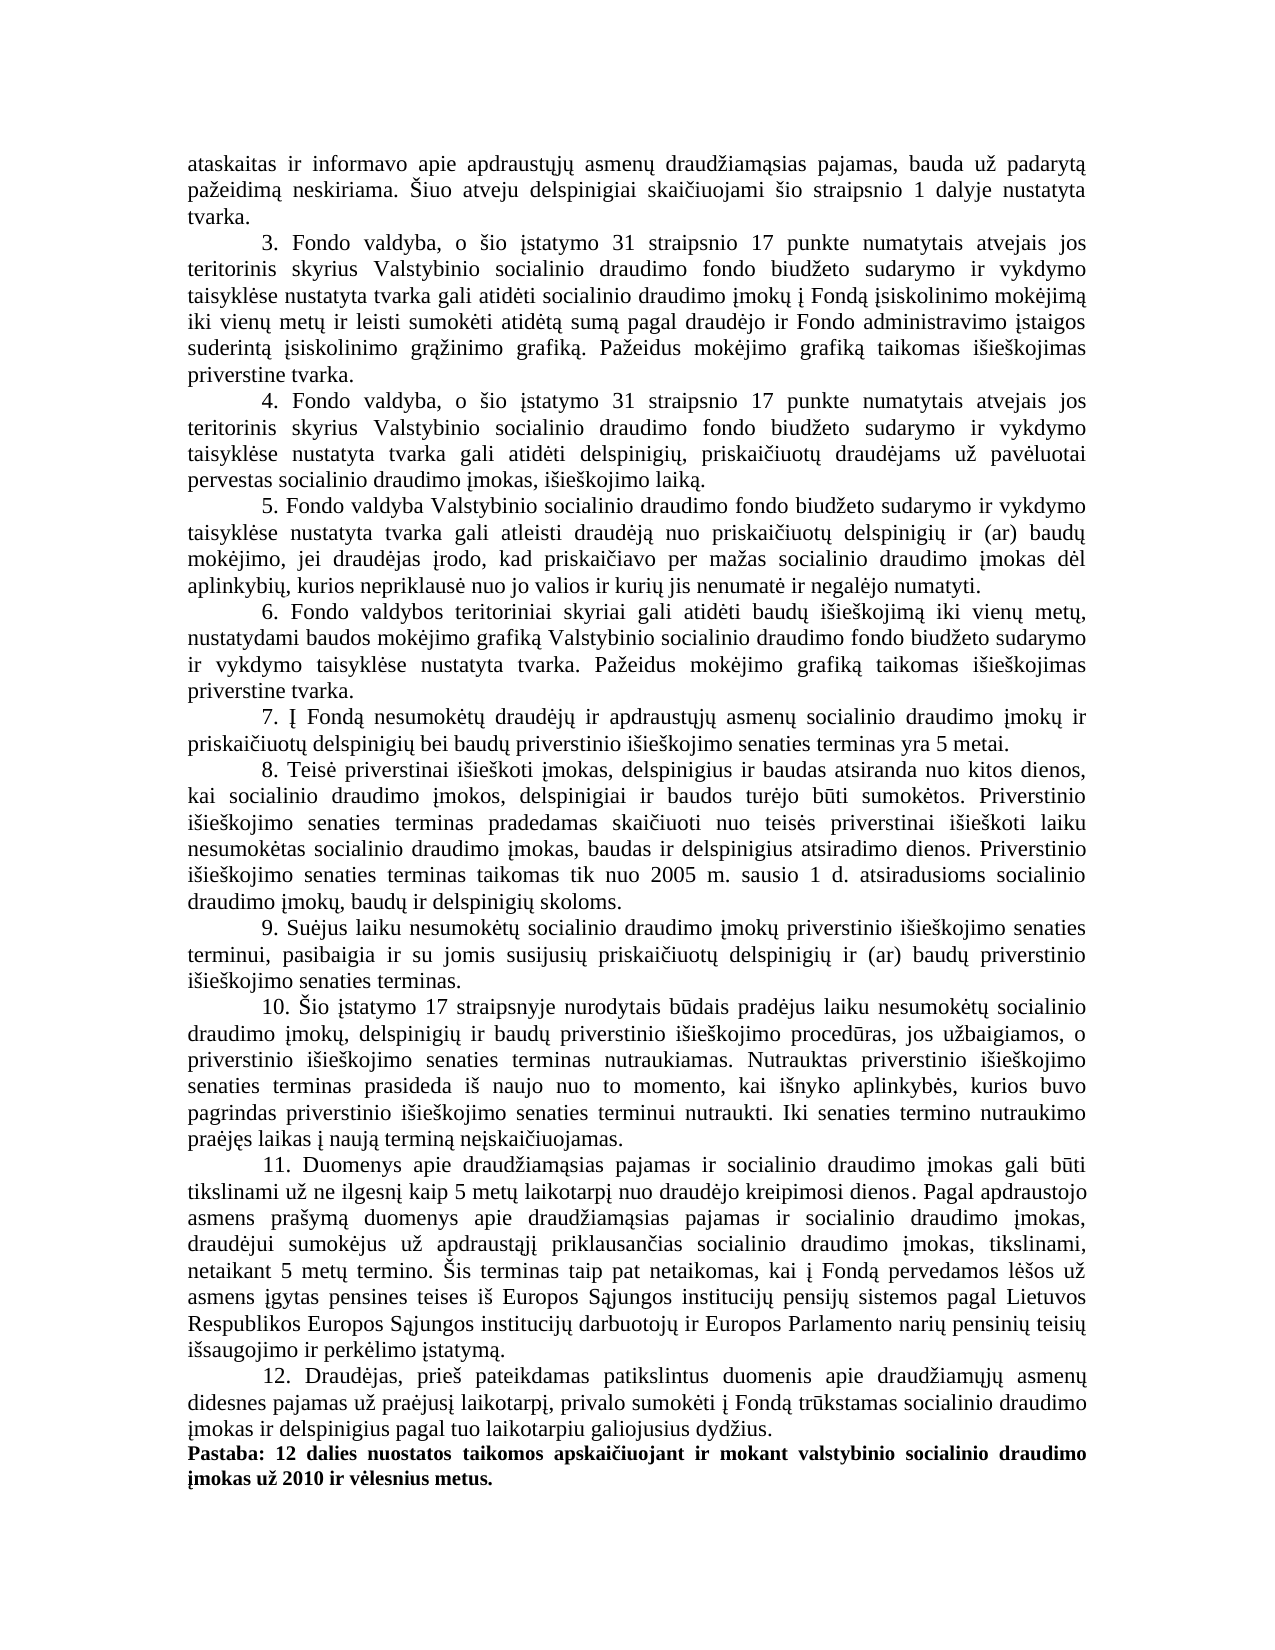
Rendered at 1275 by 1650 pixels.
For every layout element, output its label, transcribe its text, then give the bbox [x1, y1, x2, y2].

text 7. Į Fondą nesumokėtų draudėjų ir apdraustųjų asmenų socialinio draudimo įmokų ir priskaičiuotų delspinigių bei baudų priverstinio išieškojimo senaties terminas yra 5 metai. [187, 703, 1087, 756]
text 10. Šio įstatymo 17 straipsnyje nurodytais būdais pradėjus laiku nesumokėtų socialinio draudimo įmokų, delspinigių ir baudų priverstinio išieškojimo procedūras, jos užbaigiamos, o priverstinio išieškojimo senaties terminas nutraukiamas. Nutrauktas priverstinio išieškojimo senaties terminas prasideda iš naujo nuo to momento, kai išnyko aplinkybės, kurios buvo pagrindas priverstinio išieškojimo senaties terminui nutraukti. Iki senaties termino nutraukimo praėjęs laikas į naują terminą neįskaičiuojamas. [187, 993, 1087, 1151]
text 4. Fondo valdyba, o šio įstatymo 31 straipsnio 17 punkte numatytais atvejais jos teritorinis skyrius Valstybinio socialinio draudimo fondo biudžeto sudarymo ir vykdymo taisyklėse nustatyta tvarka gali atidėti delspinigių, priskaičiuotų draudėjams už pavėluotai pervestas socialinio draudimo įmokas, išieškojimo laiką. [187, 387, 1087, 493]
text 12. Draudėjas, prieš pateikdamas patikslintus duomenis apie draudžiamųjų asmenų didesnes pajamas už praėjusį laikotarpį, privalo sumokėti į Fondą trūkstamas socialinio draudimo įmokas ir delspinigius pagal tuo laikotarpiu galiojusius dydžius. [187, 1362, 1088, 1441]
text Pastaba: 12 dalies nuostatos taikomos apskaičiuojant ir mokant valstybinio socialinio draudimo įmokas už 2010 ir vėlesnius metus. [187, 1441, 1087, 1489]
text 9. Suėjus laiku nesumokėtų socialinio draudimo įmokų priverstinio išieškojimo senaties terminui, pasibaigia ir su jomis susijusių priskaičiuotų delspinigių ir (ar) baudų priverstinio išieškojimo senaties terminas. [187, 914, 1087, 993]
text ataskaitas ir informavo apie apdraustųjų asmenų draudžiamąsias pajamas, bauda už padarytą pažeidimą neskiriama. Šiuo atveju delspinigiai skaičiuojami šio straipsnio 1 dalyje nustatyta tvarka. [187, 150, 1087, 229]
text 5. Fondo valdyba Valstybinio socialinio draudimo fondo biudžeto sudarymo ir vykdymo taisyklėse nustatyta tvarka gali atleisti draudėją nuo priskaičiuotų delspinigių ir (ar) baudų mokėjimo, jei draudėjas įrodo, kad priskaičiavo per mažas socialinio draudimo įmokas dėl aplinkybių, kurios nepriklausė nuo jo valios ir kurių jis nenumatė ir negalėjo numatyti. [187, 493, 1087, 598]
text 3. Fondo valdyba, o šio įstatymo 31 straipsnio 17 punkte numatytais atvejais jos teritorinis skyrius Valstybinio socialinio draudimo fondo biudžeto sudarymo ir vykdymo taisyklėse nustatyta tvarka gali atidėti socialinio draudimo įmokų į Fondą įsiskolinimo mokėjimą iki vienų metų ir leisti sumokėti atidėtą sumą pagal draudėjo ir Fondo administravimo įstaigos suderintą įsiskolinimo grąžinimo grafiką. Pažeidus mokėjimo grafiką taikomas išieškojimas priverstine tvarka. [187, 229, 1087, 387]
text 6. Fondo valdybos teritoriniai skyriai gali atidėti baudų išieškojimą iki vienų metų, nustatydami baudos mokėjimo grafiką Valstybinio socialinio draudimo fondo biudžeto sudarymo ir vykdymo taisyklėse nustatyta tvarka. Pažeidus mokėjimo grafiką taikomas išieškojimas priverstine tvarka. [187, 598, 1087, 703]
text 11. Duomenys apie draudžiamąsias pajamas ir socialinio draudimo įmokas gali būti tikslinami už ne ilgesnį kaip 5 metų laikotarpį nuo draudėjo kreipimosi dienos. Pagal apdraustojo asmens prašymą duomenys apie draudžiamąsias pajamas ir socialinio draudimo įmokas, draudėjui sumokėjus už apdraustąjį priklausančias socialinio draudimo įmokas, tikslinami, netaikant 5 metų termino. Šis terminas taip pat netaikomas, kai į Fondą pervedamos lėšos už asmens įgytas pensines teises iš Europos Sąjungos institucijų pensijų sistemos pagal Lietuvos Respublikos Europos Sąjungos institucijų darbuotojų ir Europos Parlamento narių pensinių teisių išsaugojimo ir perkėlimo įstatymą. [187, 1151, 1087, 1362]
text 8. Teisė priverstinai išieškoti įmokas, delspinigius ir baudas atsiranda nuo kitos dienos, kai socialinio draudimo įmokos, delspinigiai ir baudos turėjo būti sumokėtos. Priverstinio išieškojimo senaties terminas pradedamas skaičiuoti nuo teisės priverstinai išieškoti laiku nesumokėtas socialinio draudimo įmokas, baudas ir delspinigius atsiradimo dienos. Priverstinio išieškojimo senaties terminas taikomas tik nuo 2005 m. sausio 1 d. atsiradusioms socialinio draudimo įmokų, baudų ir delspinigių skoloms. [187, 756, 1087, 914]
